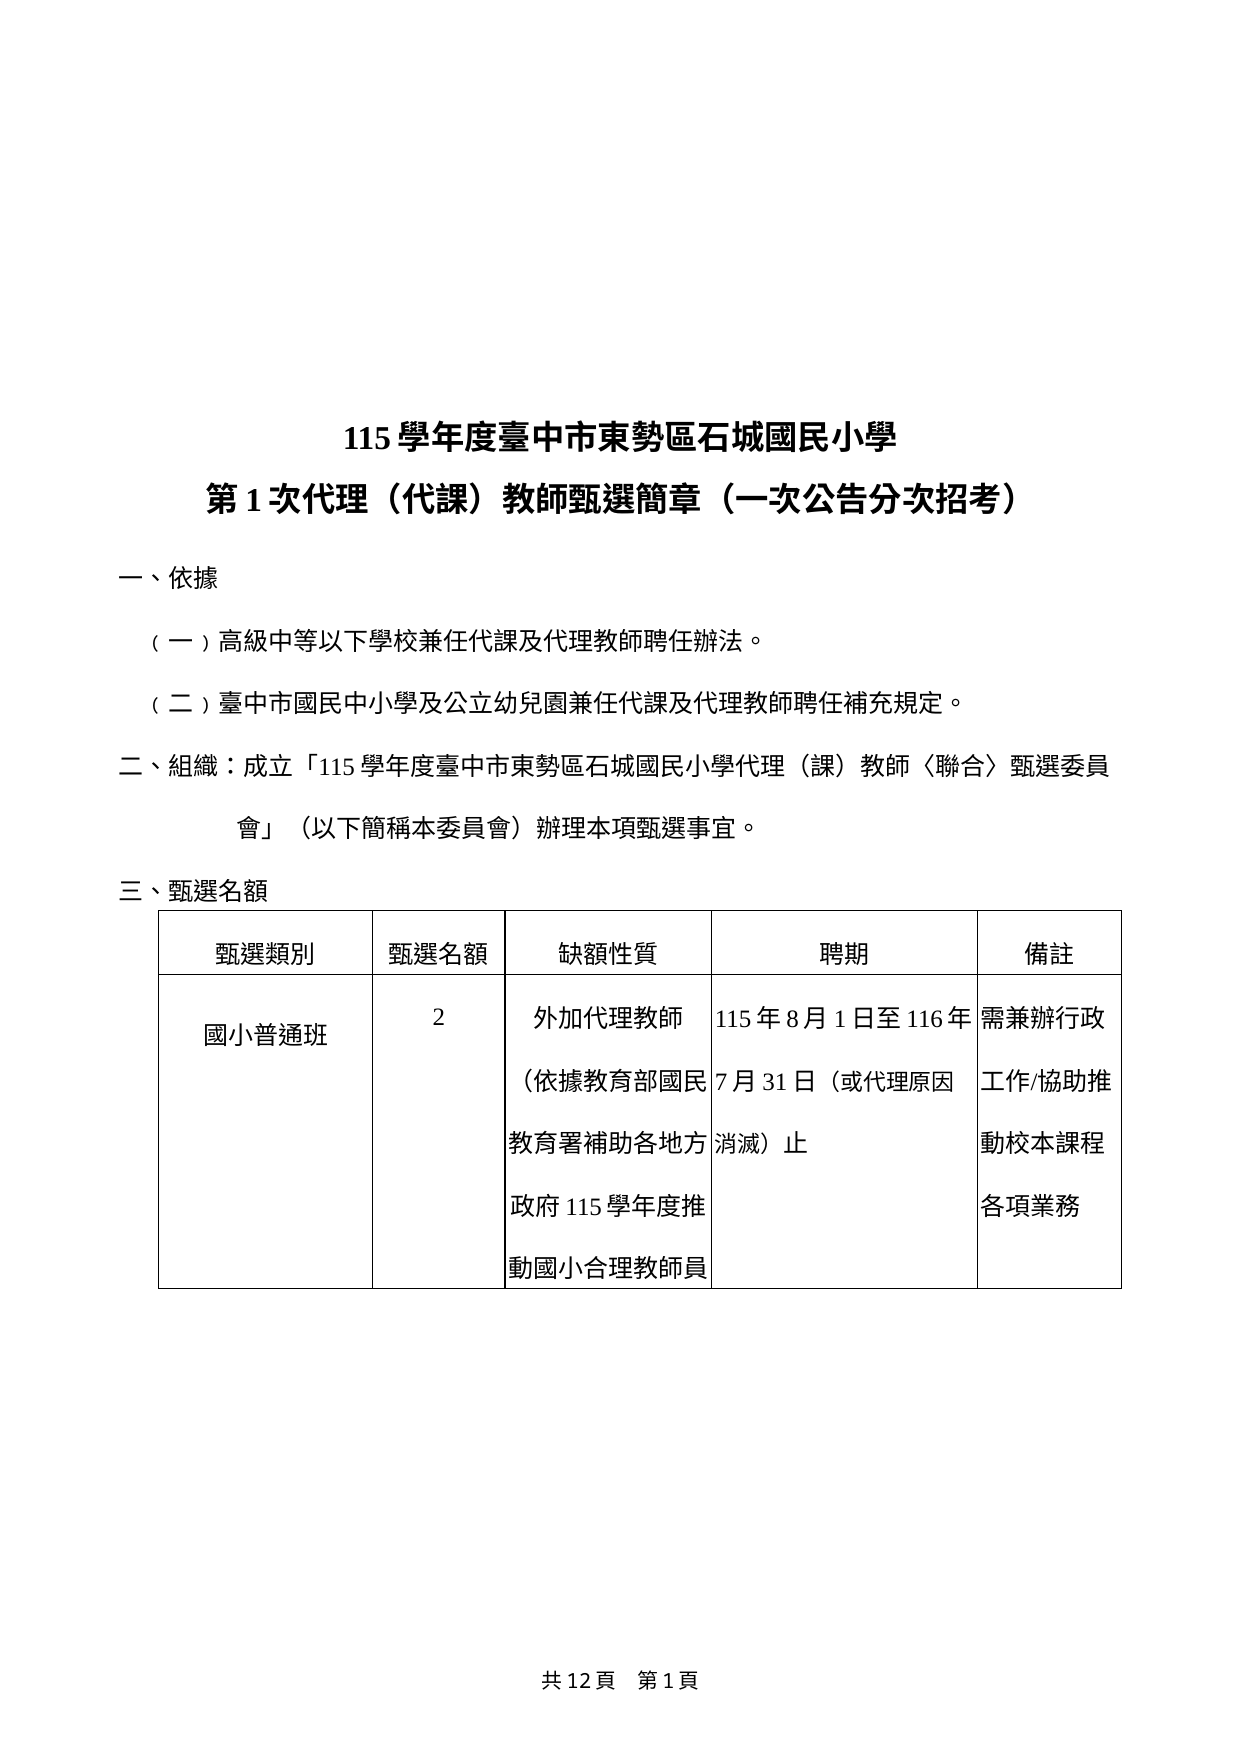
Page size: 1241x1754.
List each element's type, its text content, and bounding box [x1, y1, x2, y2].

text 二、組織：成立「115學年度臺中市東勢區石城國民小學代理（課）教師〈聯合〉甄選委員會」（以下簡稱本委員會）辦理本項甄選事宜。 [118, 723, 1122, 848]
text 115學年度臺中市東勢區石城國民小學 [118, 393, 1122, 456]
text 三、甄選名額 [118, 848, 1122, 910]
table_cell 國小普通班 [159, 975, 372, 1287]
table_cell 需兼辦行政工作/協助推動校本課程各項業務 [978, 975, 1121, 1287]
text ﹙二﹚臺中市國民中小學及公立幼兒園兼任代課及代理教師聘任補充規定。 [143, 660, 1122, 723]
table_header 聘期 [712, 911, 977, 974]
table_header 缺額性質 [506, 911, 711, 974]
text ﹙一﹚高級中等以下學校兼任代課及代理教師聘任辦法。 [143, 598, 1122, 660]
table_cell 115年8月1日至116年7月31日（或代理原因消滅）止 [712, 975, 977, 1287]
text 一、依據 [118, 535, 1122, 598]
table_cell 2 [373, 975, 504, 1287]
table_header 甄選類別 [159, 911, 372, 974]
text 第1次代理（代課）教師甄選簡章（一次公告分次招考） [118, 456, 1122, 518]
table_header 甄選名額 [373, 911, 504, 974]
table_cell 外加代理教師 （依據教育部國民教育署補助各地方政府115學年度推動國小合理教師員 [506, 975, 711, 1287]
table_header 備註 [978, 911, 1121, 974]
